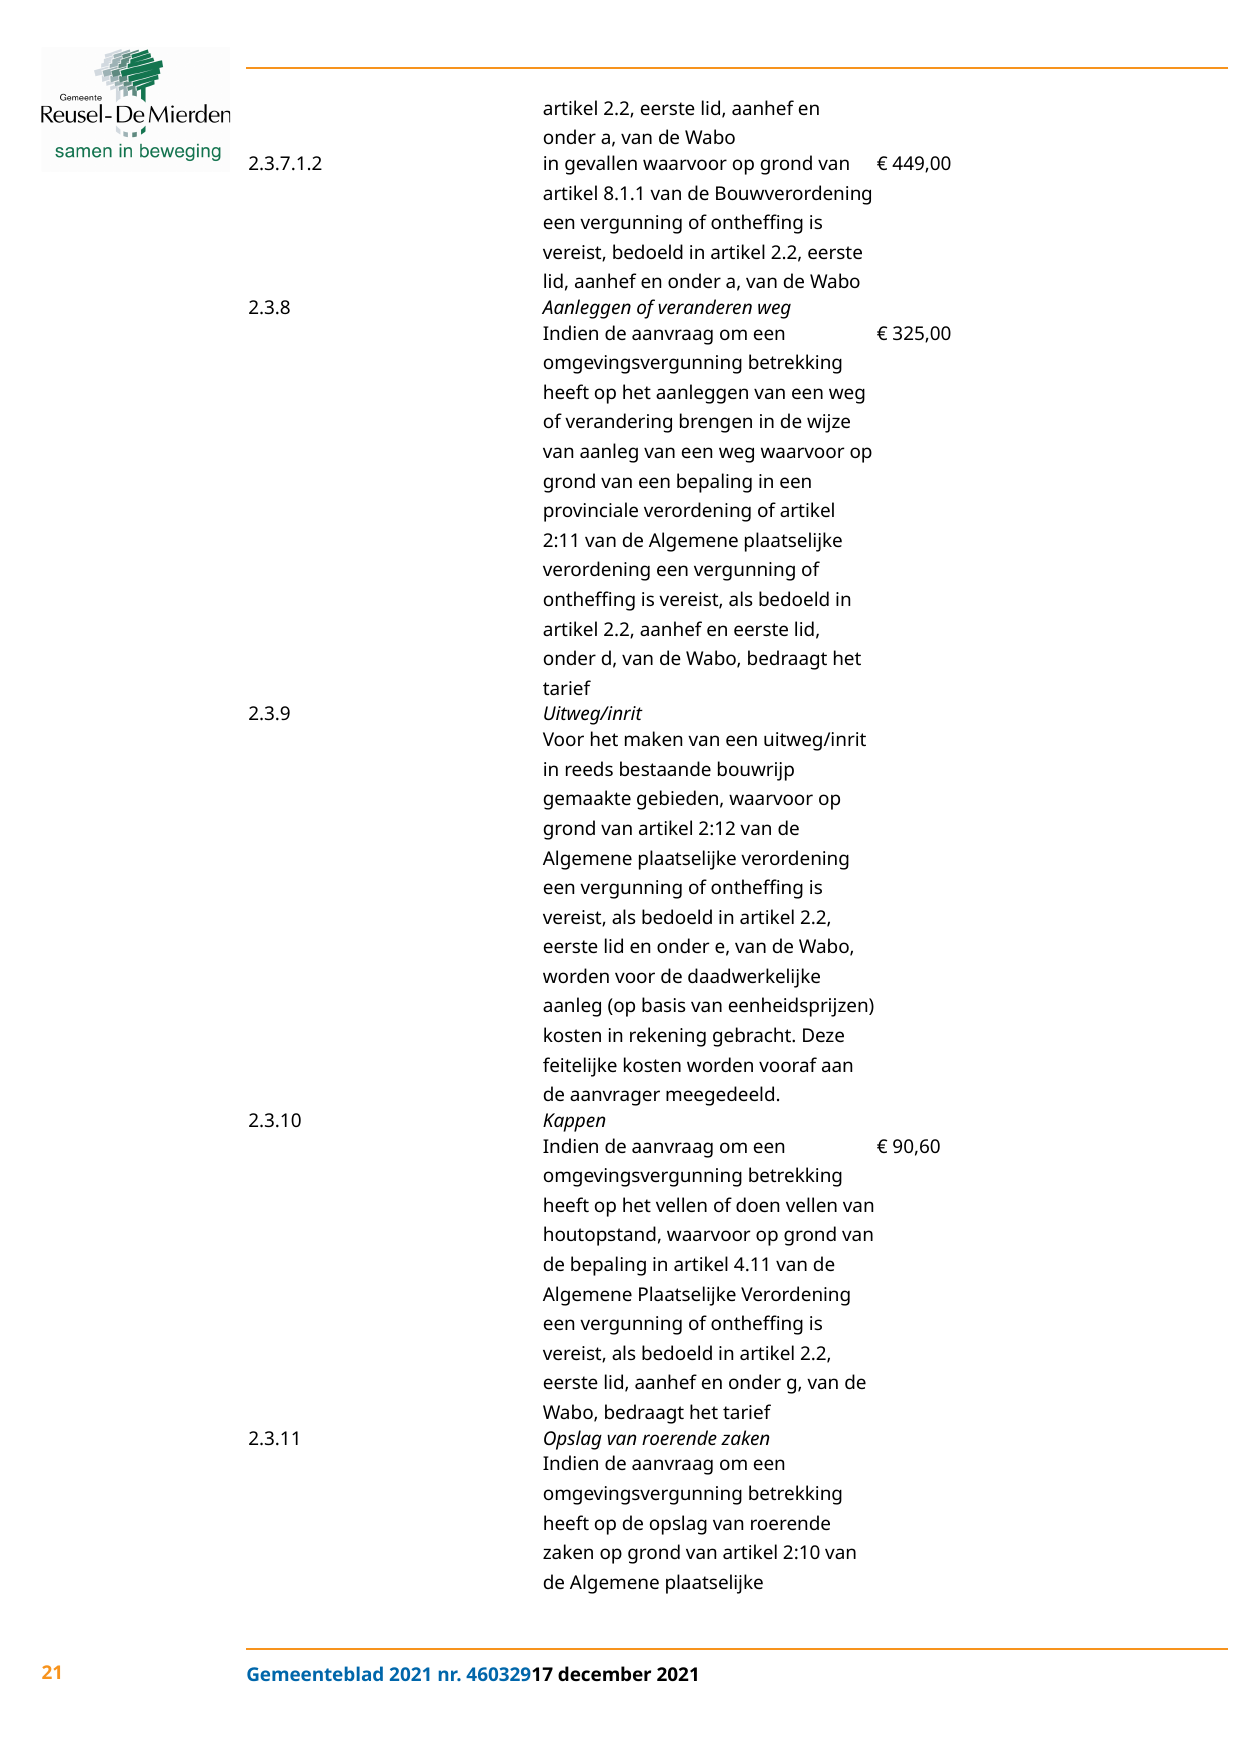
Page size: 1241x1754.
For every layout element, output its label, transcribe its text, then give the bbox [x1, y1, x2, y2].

table_cell 2.3.8 [248, 294, 543, 320]
table_cell Indien de aanvraag om een omgevingsvergunning betrekking heeft op het vellen of doen vellen van houtopstand, waarvoor op grond van de bepaling in artikel 4.11 van de Algemene Plaatselijke Verordening een vergunning of ontheffing is vereist, als bedoeld in artikel 2.2, eerste lid, aanhef en onder g, van de Wabo, bedraagt het tarief [543, 1133, 877, 1425]
table_cell [877, 1451, 1152, 1594]
table_cell [877, 726, 1152, 1107]
table_cell € 90,60 [877, 1133, 1152, 1425]
table_cell Aanleggen of veranderen weg [543, 294, 877, 320]
table_cell Uitweg/inrit [543, 701, 877, 726]
table_cell artikel 2.2, eerste lid, aanhef en onder a, van de Wabo [543, 95, 877, 150]
picture [41, 47, 231, 172]
table_cell Kappen [543, 1107, 877, 1133]
table_cell [248, 726, 543, 1107]
table_cell € 449,00 [877, 150, 1152, 294]
table_cell [248, 1133, 543, 1425]
table_cell 2.3.9 [248, 701, 543, 726]
table_cell Indien de aanvraag om een omgevingsvergunning betrekking heeft op de opslag van roerende zaken op grond van artikel 2:10 van de Algemene plaatselijke [543, 1451, 877, 1594]
table_cell [877, 95, 1152, 150]
table_cell [248, 95, 543, 150]
table_cell [877, 1425, 1152, 1451]
table_cell [248, 320, 543, 701]
table_cell in gevallen waarvoor op grond van artikel 8.1.1 van de Bouwverordening een vergunning of ontheffing is vereist, bedoeld in artikel 2.2, eerste lid, aanhef en onder a, van de Wabo [543, 150, 877, 294]
table_cell Voor het maken van een uitweg/inrit in reeds bestaande bouwrijp gemaakte gebieden, waarvoor op grond van artikel 2:12 van de Algemene plaatselijke verordening een vergunning of ontheffing is vereist, als bedoeld in artikel 2.2, eerste lid en onder e, van de Wabo, worden voor de daadwerkelijke aanleg (op basis van eenheidsprijzen) kosten in rekening gebracht. Deze feitelijke kosten worden vooraf aan de aanvrager meegedeeld. [543, 726, 877, 1107]
table_cell [877, 294, 1152, 320]
table_cell [877, 701, 1152, 726]
table_cell Indien de aanvraag om een omgevingsvergunning betrekking heeft op het aanleggen van een weg of verandering brengen in de wijze van aanleg van een weg waarvoor op grond van een bepaling in een provinciale verordening of artikel 2:11 van de Algemene plaatselijke verordening een vergunning of ontheffing is vereist, als bedoeld in artikel 2.2, aanhef en eerste lid, onder d, van de Wabo, bedraagt het tarief [543, 320, 877, 701]
table_cell Opslag van roerende zaken [543, 1425, 877, 1451]
table_cell [248, 1451, 543, 1594]
table_cell [877, 1107, 1152, 1133]
table_cell 2.3.10 [248, 1107, 543, 1133]
table_cell € 325,00 [877, 320, 1152, 701]
table_cell 2.3.11 [248, 1425, 543, 1451]
table_cell 2.3.7.1.2 [248, 150, 543, 294]
